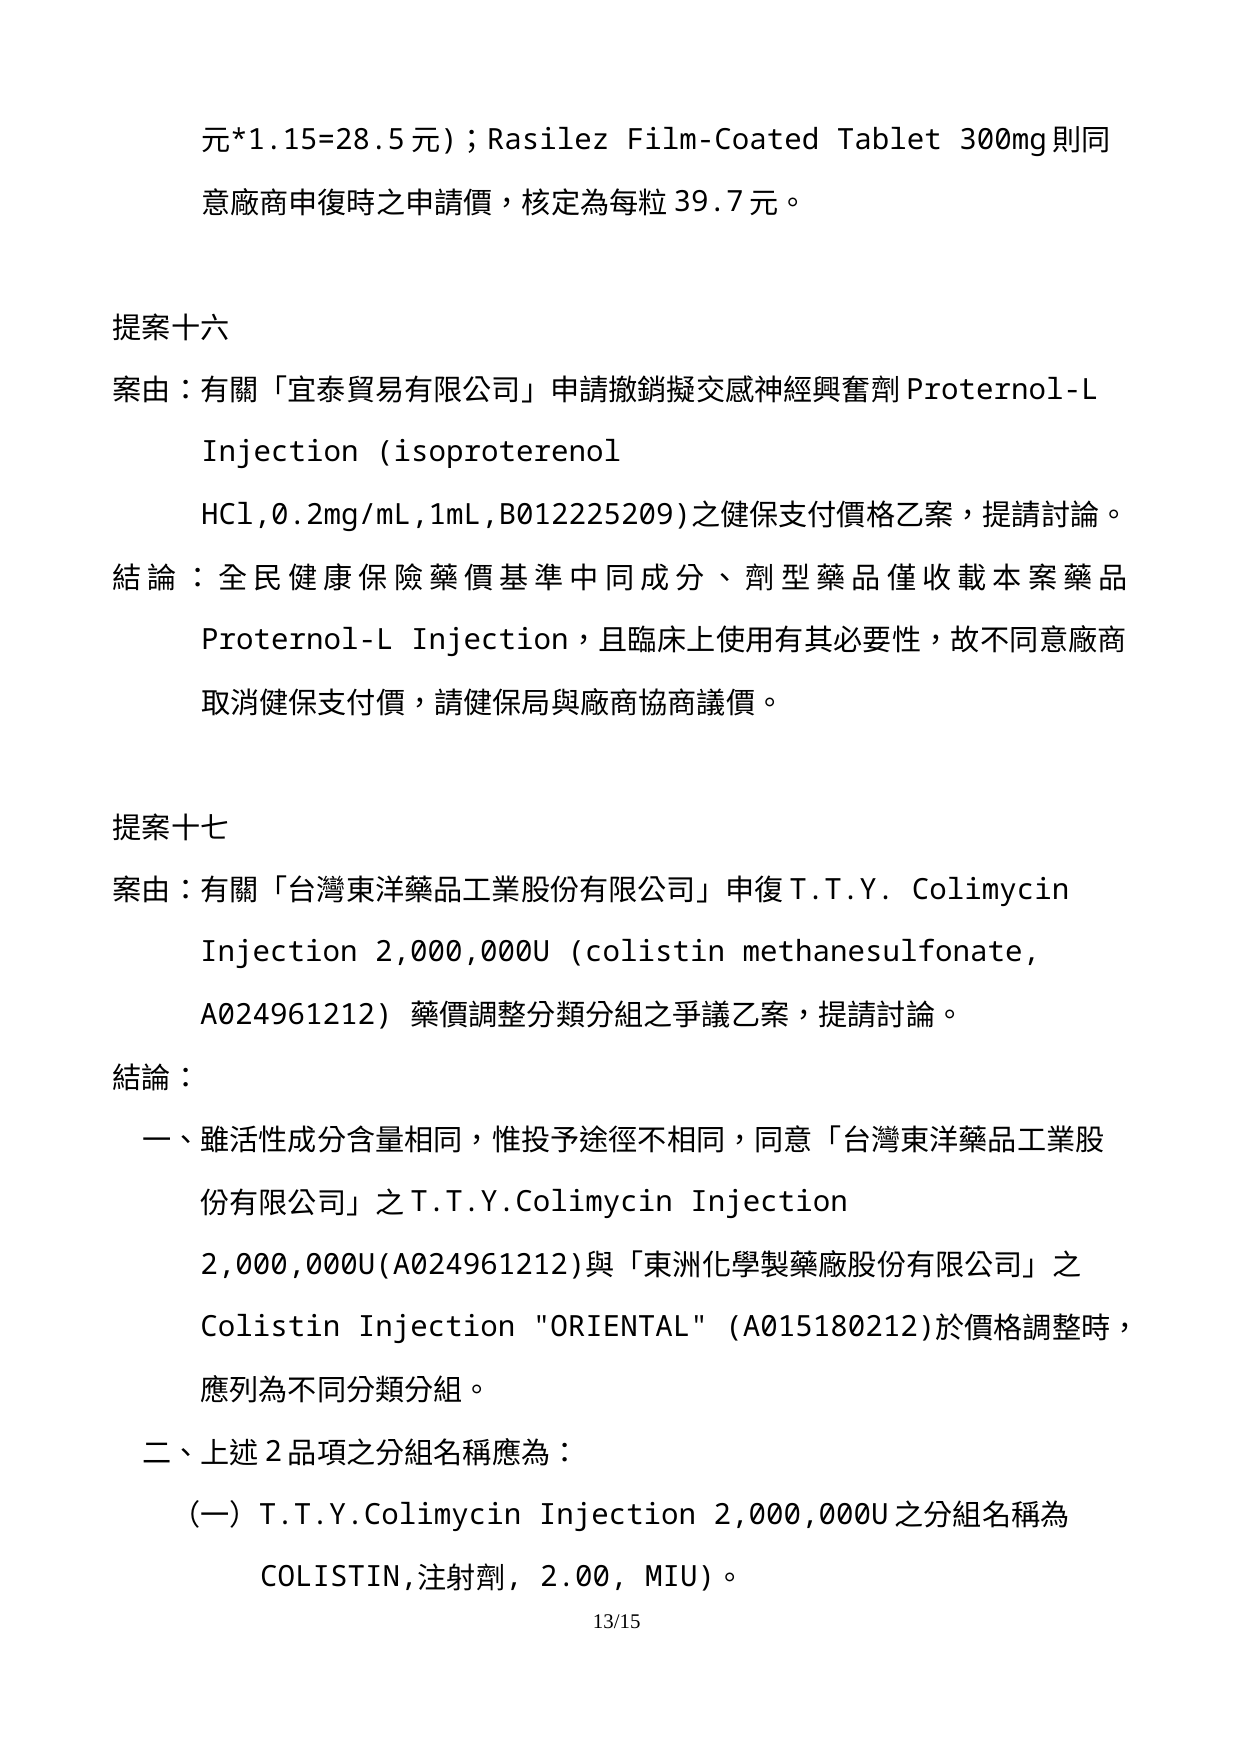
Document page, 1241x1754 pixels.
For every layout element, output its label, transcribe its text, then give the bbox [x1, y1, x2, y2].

text 元*1.15=28.5元)；Rasilez Film-Coated Tablet 300mg則同意廠商申復時之申請價，核定為每粒39.7元。 [142, 96, 1128, 221]
text 案由：有關「台灣東洋藥品工業股份有限公司」申復T.T.Y. Colimycin Injection 2,000,000U (colistin methanesulfonate, A024961212) 藥價調整分類分組之爭議乙案，提請討論。 [112, 846, 1128, 1034]
text （一）T.T.Y.Colimycin Injection 2,000,000U之分組名稱為COLISTIN,注射劑, 2.00, MIU)。 [171, 1471, 1128, 1596]
text 二、上述2品項之分組名稱應為： [142, 1409, 1128, 1471]
text 結論： [112, 1034, 1128, 1096]
text 結論：全民健康保險藥價基準中同成分、劑型藥品僅收載本案藥品Proternol-L Injection，且臨床上使用有其必要性，故不同意廠商取消健保支付價，請健保局與廠商協商議價。 [112, 534, 1128, 721]
text 提案十七 [112, 784, 1128, 846]
text 案由：有關「宜泰貿易有限公司」申請撤銷擬交感神經興奮劑Proternol-L Injection (isoproterenol HCl,0.2mg/mL,1mL,B012225209)之健保支付價格乙案，提請討論。 [112, 346, 1128, 534]
text 一、雖活性成分含量相同，惟投予途徑不相同，同意「台灣東洋藥品工業股份有限公司」之T.T.Y.Colimycin Injection 2,000,000U(A024961212)與「東洲化學製藥廠股份有限公司」之Colistin Injection "ORIENTAL" (A015180212)於價格調整時，應列為不同分類分組。 [142, 1096, 1128, 1409]
text 提案十六 [112, 284, 1128, 346]
